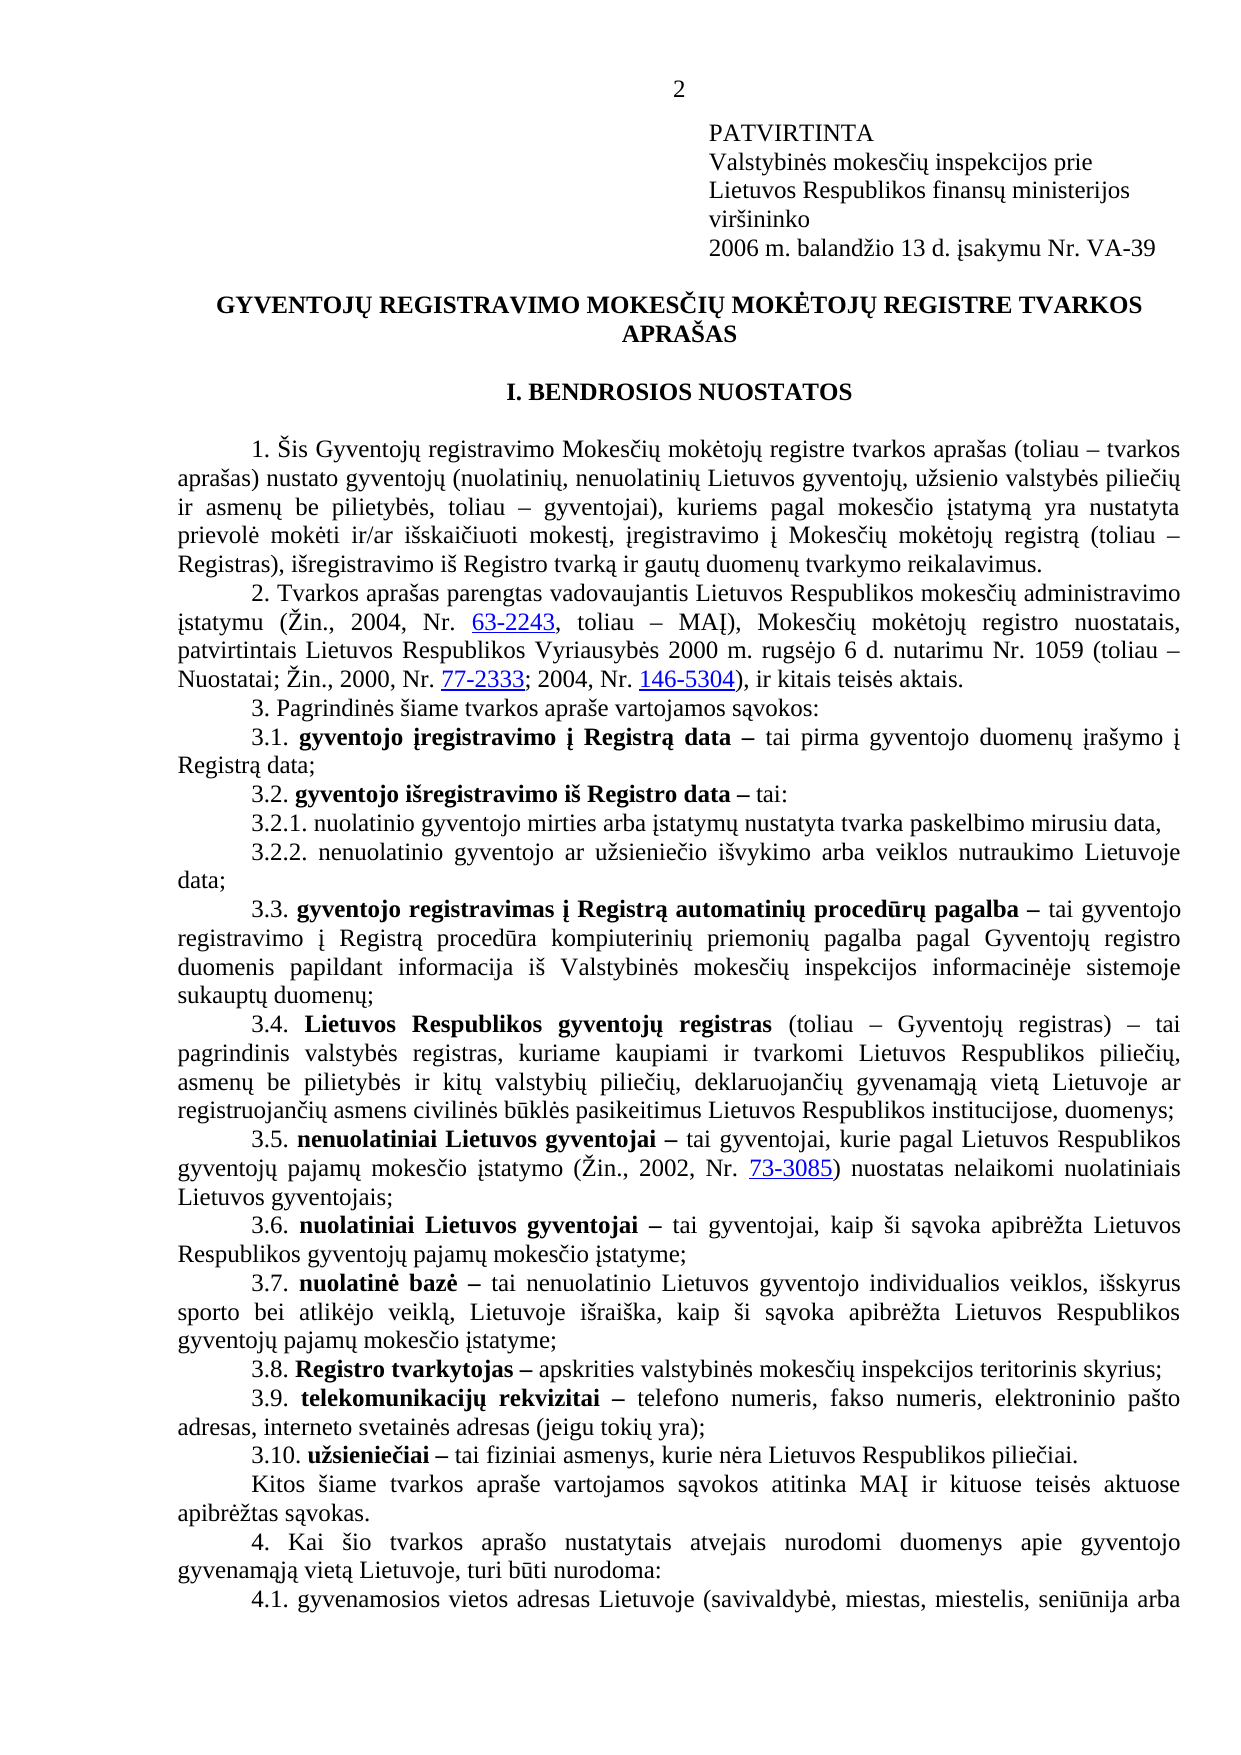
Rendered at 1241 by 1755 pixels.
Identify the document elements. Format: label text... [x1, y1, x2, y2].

text Lietuvos Respublikos finansų ministerijos [177, 176, 1181, 204]
text 3.9. telekomunikacijų rekvizitai – telefono numeris, fakso numeris, elektroninio pašto adresas, interneto svetainės adresas (jeigu tokių yra); [177, 1383, 1181, 1441]
text 2. Tvarkos aprašas parengtas vadovaujantis Lietuvos Respublikos mokesčių administravimo įstatymu (Žin., 2004, Nr. 63-2243, toliau – MAĮ), Mokesčių mokėtojų registro nuostatais, patvirtintais Lietuvos Respublikos Vyriausybės 2000 m. rugsėjo 6 d. nutarimu Nr. 1059 (toliau – Nuostatai; Žin., 2000, Nr. 77-2333; 2004, Nr. 146-5304), ir kitais teisės aktais. [177, 578, 1181, 693]
text 3.2.1. nuolatinio gyventojo mirties arba įstatymų nustatyta tvarka paskelbimo mirusiu data, [177, 808, 1181, 837]
text 3.8. Registro tvarkytojas – apskrities valstybinės mokesčių inspekcijos teritorinis skyrius; [177, 1354, 1181, 1383]
text 3.6. nuolatiniai Lietuvos gyventojai – tai gyventojai, kaip ši sąvoka apibrėžta Lietuvos Respublikos gyventojų pajamų mokesčio įstatyme; [177, 1211, 1181, 1268]
text 2006 m. balandžio 13 d. įsakymu Nr. VA-39 [177, 233, 1181, 262]
text 3.1. gyventojo įregistravimo į Registrą data – tai pirma gyventojo duomenų įrašymo į Registrą data; [177, 722, 1181, 779]
text 3.2.2. nenuolatinio gyventojo ar užsieniečio išvykimo arba veiklos nutraukimo Lietuvoje data; [177, 837, 1181, 894]
text Kitos šiame tvarkos apraše vartojamos sąvokos atitinka MAĮ ir kituose teisės aktuose apibrėžtas sąvokas. [177, 1469, 1181, 1527]
text 3.5. nenuolatiniai Lietuvos gyventojai – tai gyventojai, kurie pagal Lietuvos Respublikos gyventojų pajamų mokesčio įstatymo (Žin., 2002, Nr. 73-3085) nuostatas nelaikomi nuolatiniais Lietuvos gyventojais; [177, 1124, 1181, 1211]
text GYVENTOJŲ REGISTRAVIMO MOKESČIŲ MOKĖTOJŲ REGISTRE TVARKOS APRAŠAS [177, 291, 1181, 348]
text 1. Šis Gyventojų registravimo Mokesčių mokėtojų registre tvarkos aprašas (toliau – tvarkos aprašas) nustato gyventojų (nuolatinių, nenuolatinių Lietuvos gyventojų, užsienio valstybės piliečių ir asmenų be pilietybės, toliau – gyventojai), kuriems pagal mokesčio įstatymą yra nustatyta prievolė mokėti ir/ar išskaičiuoti mokestį, įregistravimo į Mokesčių mokėtojų registrą (toliau – Registras), išregistravimo iš Registro tvarką ir gautų duomenų tvarkymo reikalavimus. [177, 434, 1181, 578]
text I. BENDROSIOS NUOSTATOS [177, 377, 1181, 406]
text 3.3. gyventojo registravimas į Registrą automatinių procedūrų pagalba – tai gyventojo registravimo į Registrą procedūra kompiuterinių priemonių pagalba pagal Gyventojų registro duomenis papildant informacija iš Valstybinės mokesčių inspekcijos informacinėje sistemoje sukauptų duomenų; [177, 894, 1181, 1009]
text PATVIRTINTA [177, 118, 1181, 147]
text 3.10. užsieniečiai – tai fiziniai asmenys, kurie nėra Lietuvos Respublikos piliečiai. [177, 1441, 1181, 1469]
text Valstybinės mokesčių inspekcijos prie [177, 147, 1181, 176]
text viršininko [177, 204, 1181, 233]
text 4. Kai šio tvarkos aprašo nustatytais atvejais nurodomi duomenys apie gyventojo gyvenamąją vietą Lietuvoje, turi būti nurodoma: [177, 1527, 1181, 1584]
text 3. Pagrindinės šiame tvarkos apraše vartojamos sąvokos: [177, 693, 1181, 722]
text 3.7. nuolatinė bazė – tai nenuolatinio Lietuvos gyventojo individualios veiklos, išskyrus sporto bei atlikėjo veiklą, Lietuvoje išraiška, kaip ši sąvoka apibrėžta Lietuvos Respublikos gyventojų pajamų mokesčio įstatyme; [177, 1268, 1181, 1354]
text 3.2. gyventojo išregistravimo iš Registro data – tai: [177, 779, 1181, 808]
text 4.1. gyvenamosios vietos adresas Lietuvoje (savivaldybė, miestas, miestelis, seniūnija arba [177, 1584, 1181, 1613]
text 3.4. Lietuvos Respublikos gyventojų registras (toliau – Gyventojų registras) – tai pagrindinis valstybės registras, kuriame kaupiami ir tvarkomi Lietuvos Respublikos piliečių, asmenų be pilietybės ir kitų valstybių piliečių, deklaruojančių gyvenamąją vietą Lietuvoje ar registruojančių asmens civilinės būklės pasikeitimus Lietuvos Respublikos institucijose, duomenys; [177, 1009, 1181, 1124]
